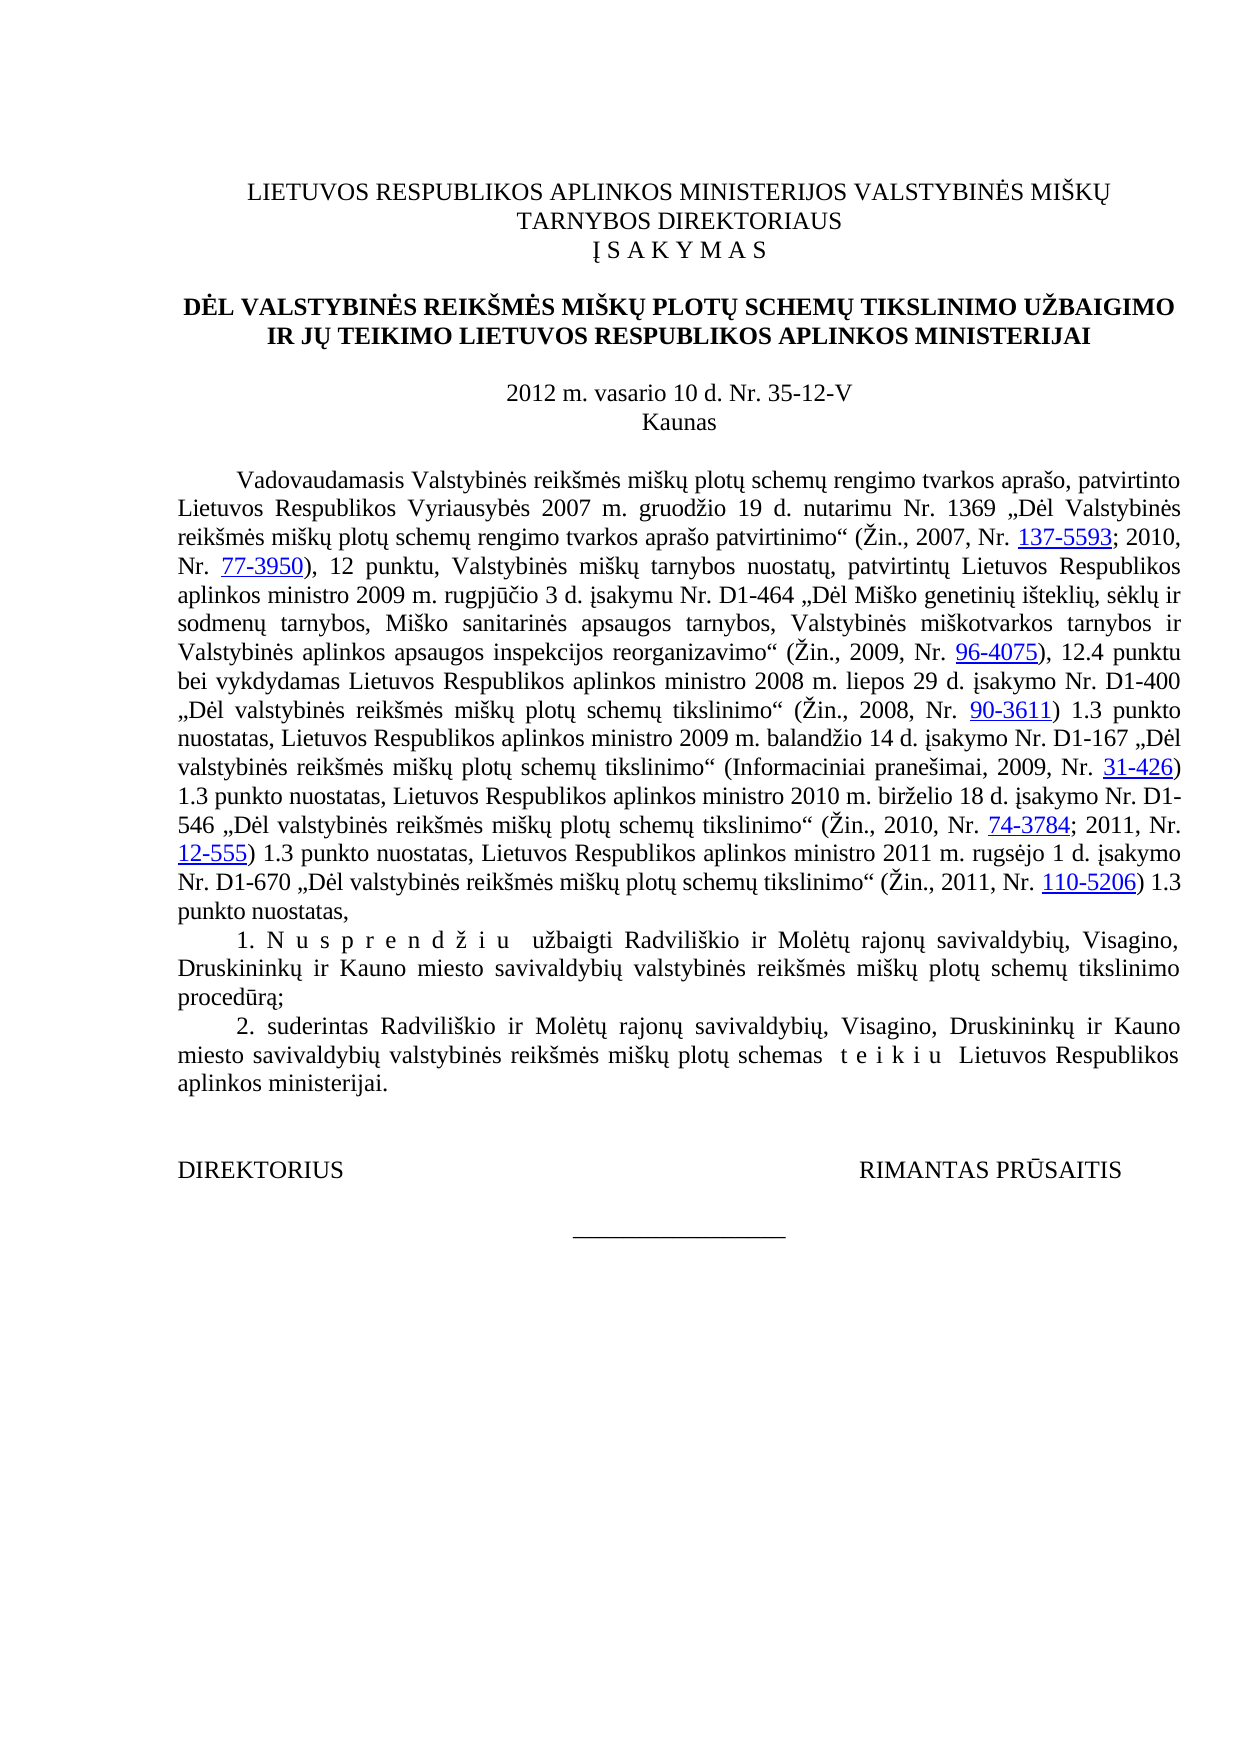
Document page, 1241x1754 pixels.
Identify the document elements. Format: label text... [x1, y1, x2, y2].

text Direktorius Rimantas Prūsaitis [177, 1155, 1181, 1183]
text 1. N u s p r e n d ž i u užbaigti Radviliškio ir Molėtų rajonų savivaldybių, Visagino, Druskininkų ir Kauno miesto savivaldybių valstybinės reikšmės miškų plotų schemų tikslinimo procedūrą; [177, 925, 1181, 1011]
text Kaunas [177, 407, 1181, 436]
text 2. suderintas Radviliškio ir Molėtų rajonų savivaldybių, Visagino, Druskininkų ir Kauno miesto savivaldybių valstybinės reikšmės miškų plotų schemas t e i k i u Lietuvos Respublikos aplinkos ministerijai. [177, 1011, 1181, 1097]
text Į S A K Y M A S [177, 235, 1181, 263]
text _________________ [177, 1212, 1181, 1241]
text DĖL VALSTYBINĖS REIKŠMĖS MIŠKŲ PLOTŲ SCHEMŲ TIKSLINIMO UŽBAIGIMO IR JŲ TEIKIMO LIETUVOS RESPUBLIKOS APLINKOS MINISTERIJAI [177, 292, 1181, 350]
text LIETUVOS RESPUBLIKOS APLINKOS MINISTERIJOS VALSTYBINĖS MIŠKŲ TARNYBOS DIREKTORIAUS [177, 177, 1181, 235]
text Vadovaudamasis Valstybinės reikšmės miškų plotų schemų rengimo tvarkos aprašo, patvirtinto Lietuvos Respublikos Vyriausybės 2007 m. gruodžio 19 d. nutarimu Nr. 1369 „Dėl Valstybinės reikšmės miškų plotų schemų rengimo tvarkos aprašo patvirtinimo“ (Žin., 2007, Nr. 137-5593; 2010, Nr. 77-3950), 12 punktu, Valstybinės miškų tarnybos nuostatų, patvirtintų Lietuvos Respublikos aplinkos ministro 2009 m. rugpjūčio 3 d. įsakymu Nr. D1-464 „Dėl Miško genetinių išteklių, sėklų ir sodmenų tarnybos, Miško sanitarinės apsaugos tarnybos, Valstybinės miškotvarkos tarnybos ir Valstybinės aplinkos apsaugos inspekcijos reorganizavimo“ (Žin., 2009, Nr. 96-4075), 12.4 punktu bei vykdydamas Lietuvos Respublikos aplinkos ministro 2008 m. liepos 29 d. įsakymo Nr. D1-400 „Dėl valstybinės reikšmės miškų plotų schemų tikslinimo“ (Žin., 2008, Nr. 90-3611) 1.3 punkto nuostatas, Lietuvos Respublikos aplinkos ministro 2009 m. balandžio 14 d. įsakymo Nr. D1-167 „Dėl valstybinės reikšmės miškų plotų schemų tikslinimo“ (Informaciniai pranešimai, 2009, Nr. 31-426) 1.3 punkto nuostatas, Lietuvos Respublikos aplinkos ministro 2010 m. birželio 18 d. įsakymo Nr. D1-546 „Dėl valstybinės reikšmės miškų plotų schemų tikslinimo“ (Žin., 2010, Nr. 74-3784; 2011, Nr. 12-555) 1.3 punkto nuostatas, Lietuvos Respublikos aplinkos ministro 2011 m. rugsėjo 1 d. įsakymo Nr. D1-670 „Dėl valstybinės reikšmės miškų plotų schemų tikslinimo“ (Žin., 2011, Nr. 110-5206) 1.3 punkto nuostatas, [177, 465, 1181, 925]
text 2012 m. vasario 10 d. Nr. 35-12-V [177, 378, 1181, 407]
